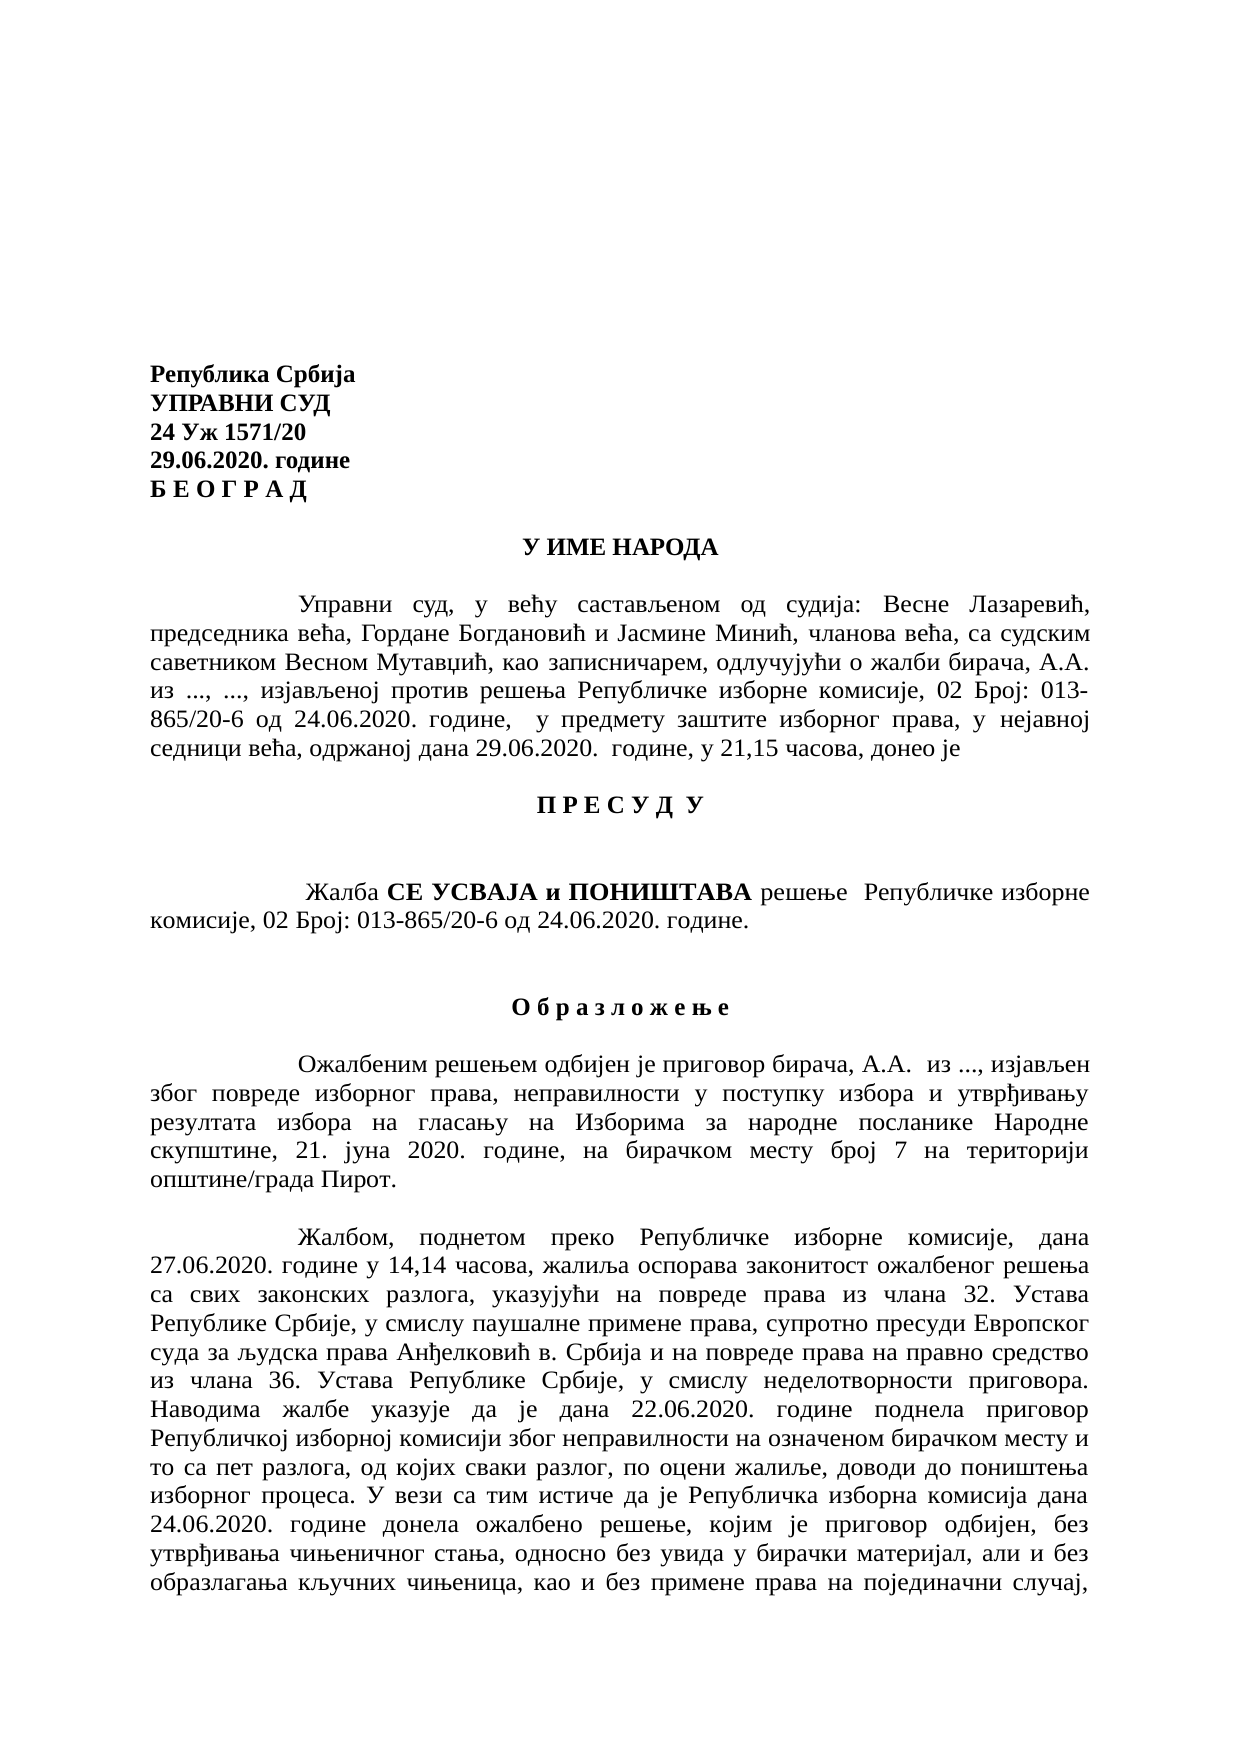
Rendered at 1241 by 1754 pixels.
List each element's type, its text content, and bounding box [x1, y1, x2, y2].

text 24 Уж 1571/20 [150, 417, 1090, 445]
text Република Србија [150, 148, 1090, 388]
text Жалба СЕ УСВАЈА и ПОНИШТАВА решење Републичке изборне комисије, 02 Број: 013-865/20-6 од 24.06.2020. године. [150, 877, 1090, 934]
text П Р Е С У Д У [150, 790, 1090, 819]
text 29.06.2020. године [150, 445, 1090, 474]
text У ИМЕ НАРОДА [150, 532, 1090, 560]
text Управни суд, у већу састављеном од судија: Весне Лазаревић, председника већа, Гордане Богдановић и Јасмине Минић, чланова већа, са судским саветником Весном Мутавџић, као записничарем, одлучујући о жалби бирача, A.A. из ..., ..., изјављеној против решења Републичке изборне комисије, 02 Број: 013-865/20-6 од 24.06.2020. године, у предмету заштите изборног права, у нејавној седници већа, одржаној дана 29.06.2020. године, у 21,15 часова, донео је [150, 589, 1090, 762]
text УПРАВНИ СУД [150, 388, 1090, 417]
text Б Е О Г Р А Д [150, 474, 1090, 503]
text О б р а з л о ж е њ е [150, 992, 1090, 1020]
text Жалбом, поднетом преко Републичке изборне комисије, дана 27.06.2020. године у 14,14 часова, жалиља оспорава законитост ожалбеног решења са свих законских разлога, указујући на повреде права из члана 32. Устава Републике Србије, у смислу паушалне примене права, супротно пресуди Европског суда за људска права Анђелковић в. Србија и на повреде права на правно средство из члана 36. Устава Републике Србије, у смислу неделотворности приговора. Наводима жалбе указује да је дана 22.06.2020. године поднела приговор Републичкој изборној комисији због неправилности на означеном бирачком месту и то са пет разлога, од којих сваки разлог, по оцени жалиље, доводи до поништења изборног процеса. У вези са тим истиче да је Републичка изборна комисија дана 24.06.2020. године донела ожалбено решење, којим је приговор одбијен, без утврђивања чињеничног стања, односно без увида у бирачки материјал, али и без образлагања кључних чињеница, као и без примене права на појединачни случај, [150, 1222, 1090, 1595]
text Ожалбеним решењем одбијен је приговор бирача, A.A. из ..., изјављен због повреде изборног права, неправилности у поступку избора и утврђивању резултата избора на гласању на Изборима за народне посланике Народне скупштине, 21. јуна 2020. године, на бирачком месту број 7 на територији општине/града Пирот. [150, 1049, 1090, 1193]
